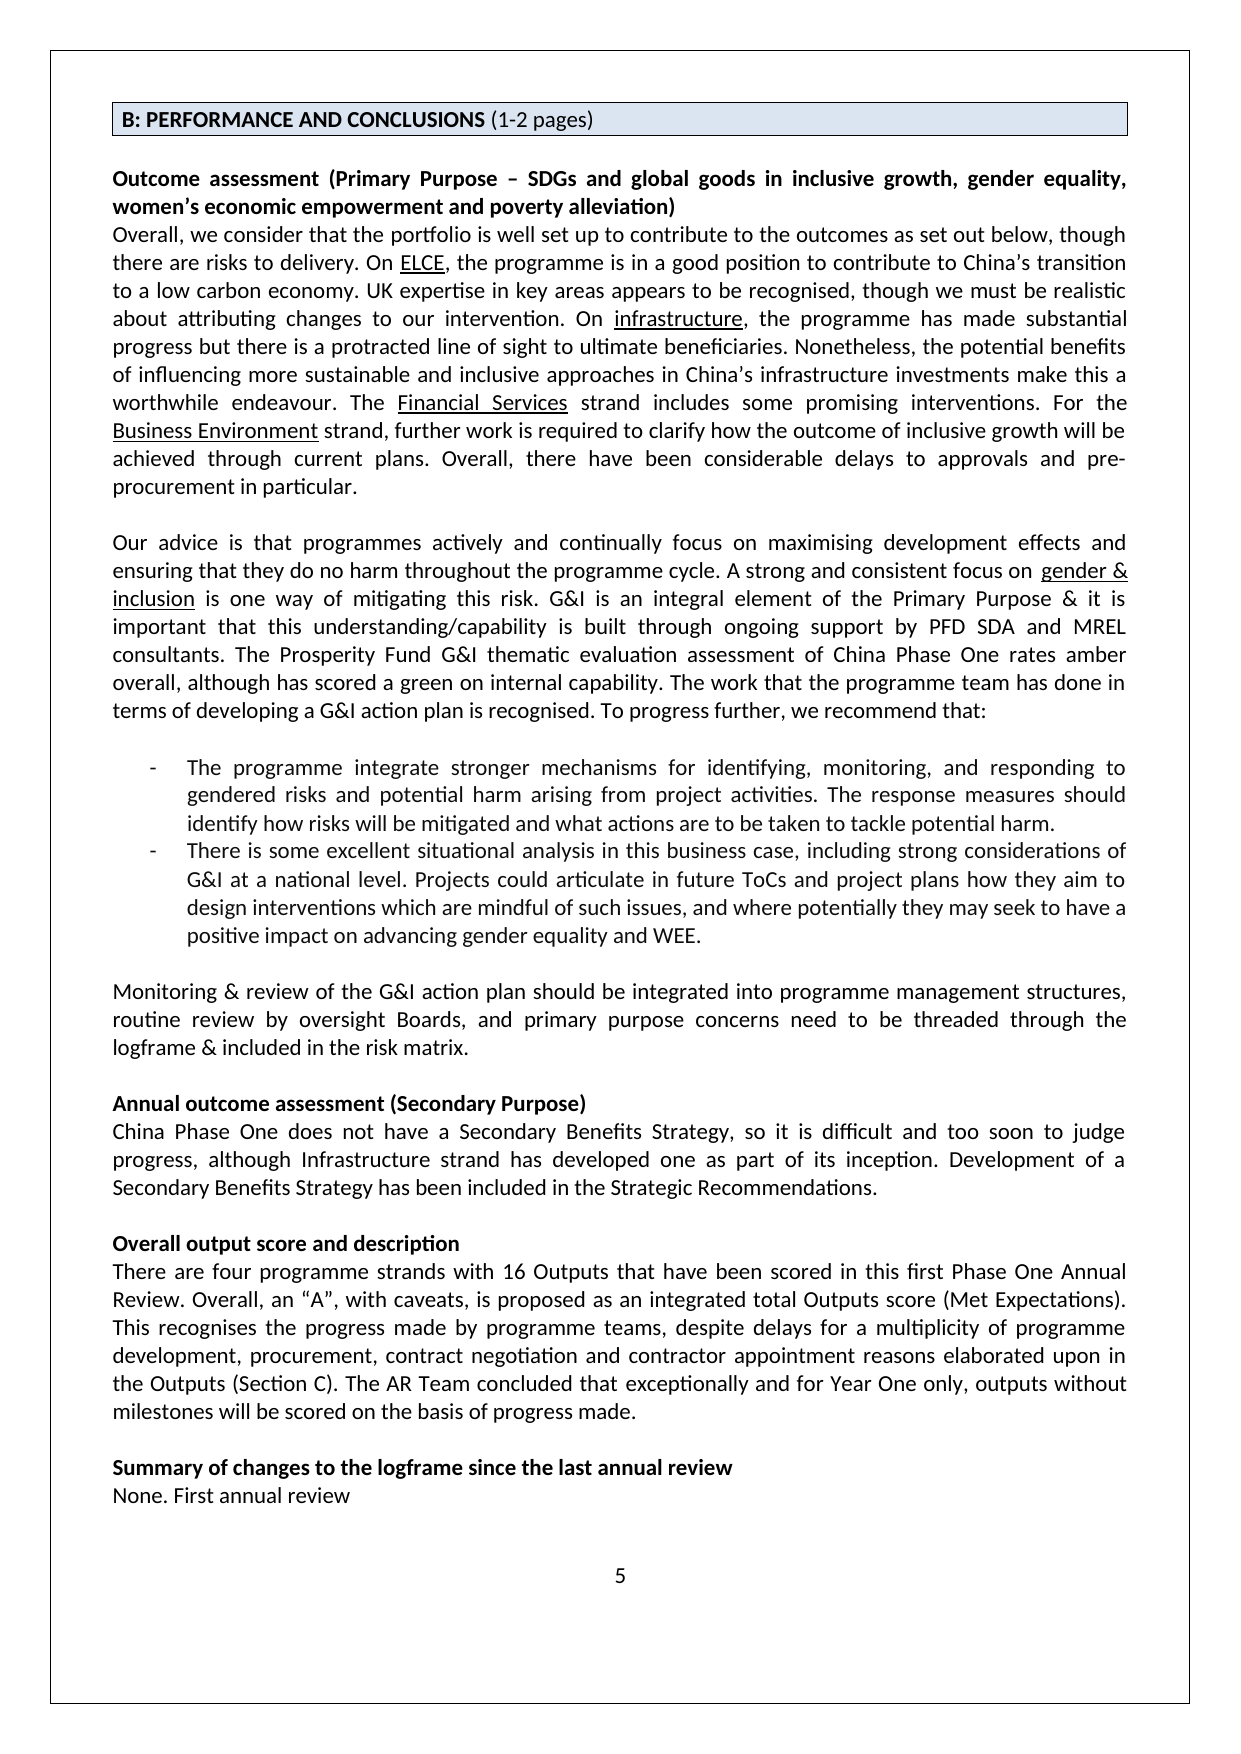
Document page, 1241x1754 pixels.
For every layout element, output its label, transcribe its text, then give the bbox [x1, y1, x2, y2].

list The programme integrate stronger mechanisms for identifying, monitoring, and responding to gendered risks and potential harm arising from project activities. The response measures should identify how risks will be mitigated and what actions are to be taken to tackle potential harm. [149, 753, 1128, 837]
text Summary of changes to the logframe since the last annual review [112, 1453, 1128, 1481]
text Monitoring & review of the G&I action plan should be integrated into programme management structures, routine review by oversight Boards, and primary purpose concerns need to be threaded through the logframe & included in the risk matrix. [112, 977, 1128, 1061]
text Outcome assessment (Primary Purpose – SDGs and global goods in inclusive growth, gender equality, women’s economic empowerment and poverty alleviation) [112, 164, 1128, 220]
subtitle B: PERFORMANCE AND CONCLUSIONS (1-2 pages) [113, 103, 1127, 135]
text Our advice is that programmes actively and continually focus on maximising development effects and ensuring that they do no harm throughout the programme cycle. A strong and consistent focus on gender & inclusion is one way of mitigating this risk. G&I is an integral element of the Primary Purpose & it is important that this understanding/capability is built through ongoing support by PFD SDA and MREL consultants. The Prosperity Fund G&I thematic evaluation assessment of China Phase One rates amber overall, although has scored a green on internal capability. The work that the programme team has done in terms of developing a G&I action plan is recognised. To progress further, we recommend that: [112, 528, 1128, 724]
text None. First annual review [112, 1481, 1128, 1509]
text Overall, we consider that the portfolio is well set up to contribute to the outcomes as set out below, though there are risks to delivery. On ELCE, the programme is in a good position to contribute to China’s transition to a low carbon economy. UK expertise in key areas appears to be recognised, though we must be realistic about attributing changes to our intervention. On infrastructure, the programme has made substantial progress but there is a protracted line of sight to ultimate beneficiaries. Nonetheless, the potential benefits of influencing more sustainable and inclusive approaches in China’s infrastructure investments make this a worthwhile endeavour. The Financial Services strand includes some promising interventions. For the Business Environment strand, further work is required to clarify how the outcome of inclusive growth will be achieved through current plans. Overall, there have been considerable delays to approvals and pre-procurement in particular. [112, 220, 1128, 500]
text There are four programme strands with 16 Outputs that have been scored in this first Phase One Annual Review. Overall, an “A”, with caveats, is proposed as an integrated total Outputs score (Met Expectations). This recognises the progress made by programme teams, despite delays for a multiplicity of programme development, procurement, contract negotiation and contractor appointment reasons elaborated upon in the Outputs (Section C). The AR Team concluded that exceptionally and for Year One only, outputs without milestones will be scored on the basis of progress made. [112, 1257, 1128, 1425]
text Annual outcome assessment (Secondary Purpose) [112, 1089, 1128, 1117]
list There is some excellent situational analysis in this business case, including strong considerations of G&I at a national level. Projects could articulate in future ToCs and project plans how they aim to design interventions which are mindful of such issues, and where potentially they may seek to have a positive impact on advancing gender equality and WEE. [149, 837, 1128, 949]
text China Phase One does not have a Secondary Benefits Strategy, so it is difficult and too soon to judge progress, although Infrastructure strand has developed one as part of its inception. Development of a Secondary Benefits Strategy has been included in the Strategic Recommendations. [112, 1117, 1128, 1201]
text Overall output score and description [112, 1229, 1128, 1257]
